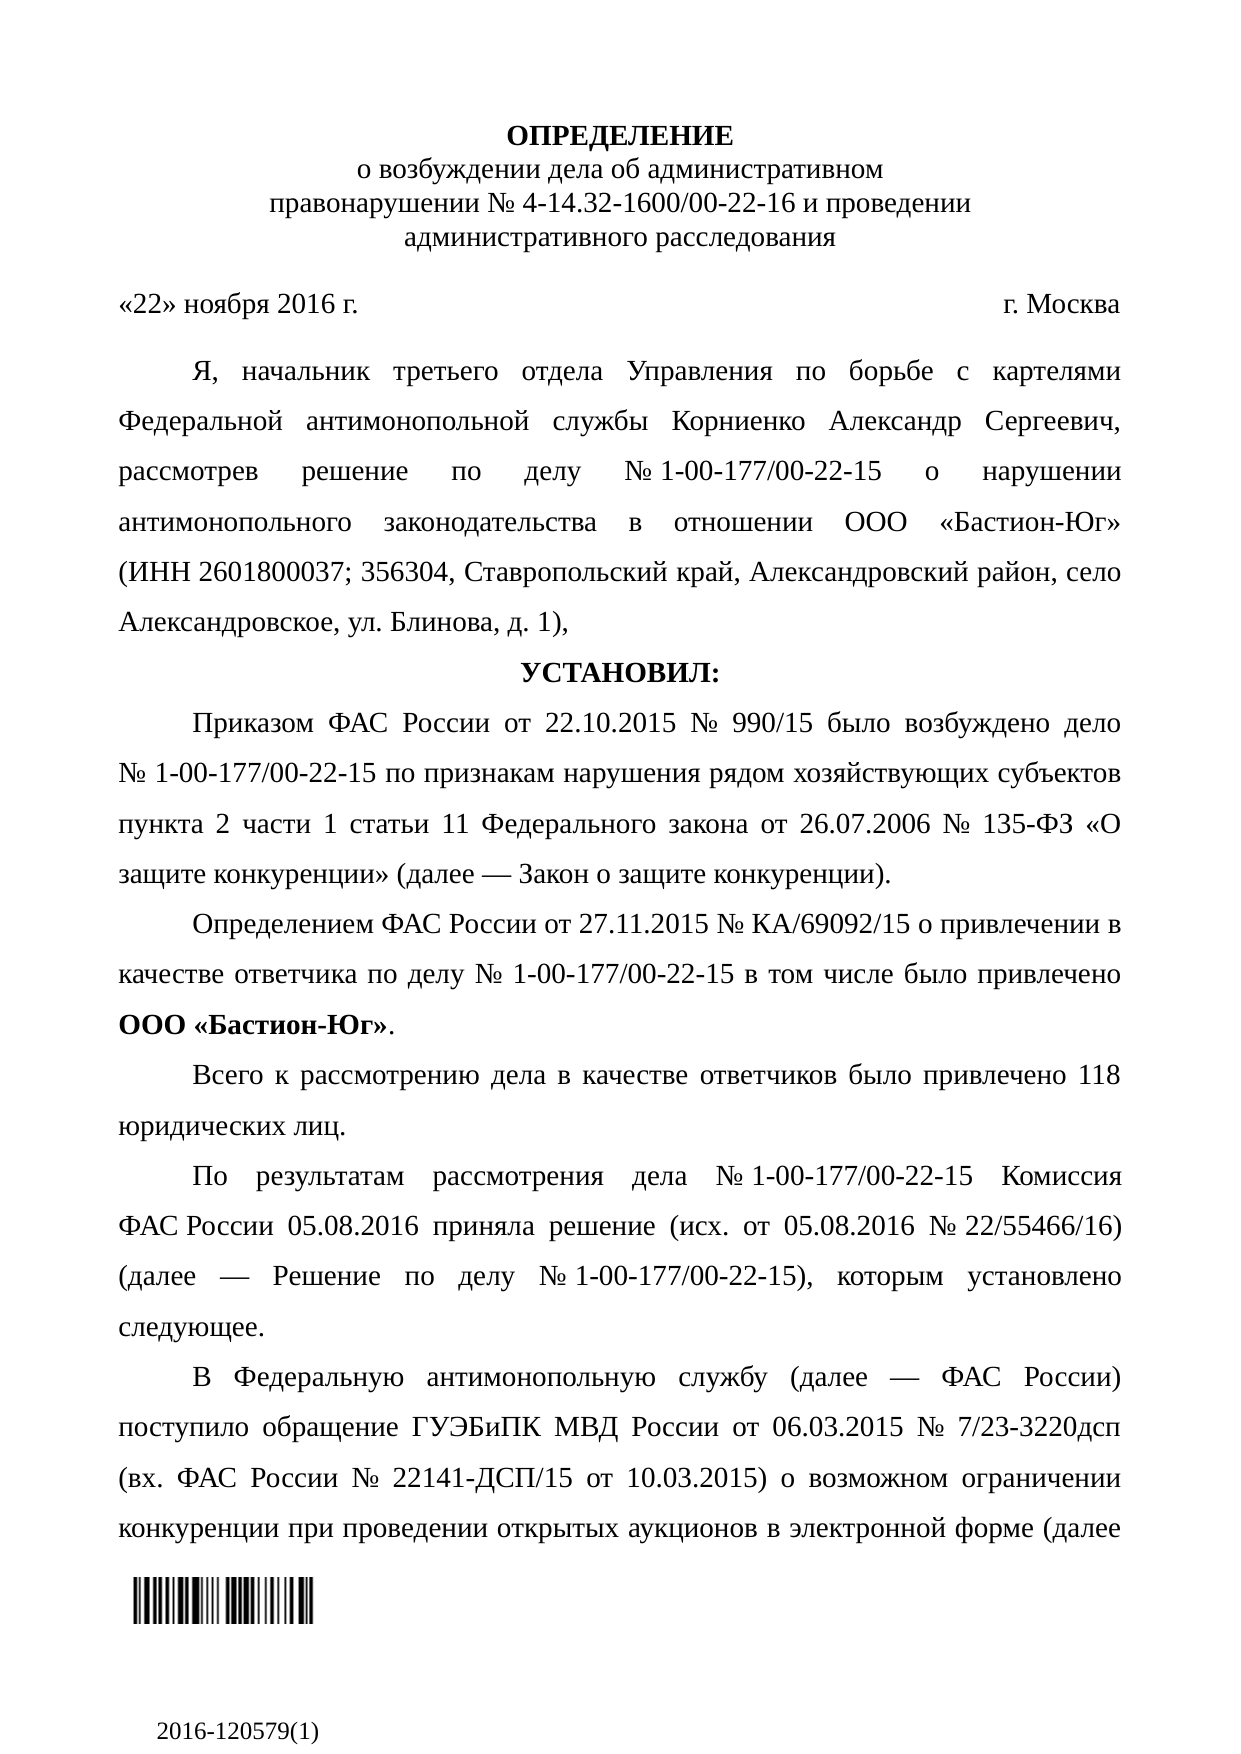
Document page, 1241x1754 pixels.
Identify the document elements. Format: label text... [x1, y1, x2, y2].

text По результатам рассмотрения дела № 1-00-177/00-22-15 Комиссия ФАС России 05.08.2016 приняла решение (исх. от 05.08.2016 № 22/55466/16) (далее — Решение по делу № 1-00-177/00-22-15), которым установлено следующее. [118, 1158, 1122, 1342]
text правонарушении № 4-14.32-1600/00-22-16 и проведении [118, 185, 1122, 219]
text о возбуждении дела об административном [118, 152, 1122, 185]
picture [118, 1577, 331, 1624]
text ОПРЕДЕЛЕНИЕ [118, 118, 1122, 152]
text Всего к рассмотрению дела в качестве ответчиков было привлечено 118 юридических лиц. [118, 1057, 1122, 1141]
text В Федеральную антимонопольную службу (далее — ФАС России) поступило обращение ГУЭБиПК МВД России от 06.03.2015 № 7/23-3220дсп (вх. ФАС России № 22141-ДСП/15 от 10.03.2015) о возможном ограничении конкуренции при проведении открытых аукционов в электронной форме (далее [118, 1359, 1122, 1544]
text Приказом ФАС России от 22.10.2015 № 990/15 было возбуждено дело № 1-00-177/00-22-15 по признакам нарушения рядом хозяйствующих субъектов пункта 2 части 1 статьи 11 Федерального закона от 26.07.2006 № 135-ФЗ «О защите конкуренции» (далее — Закон о защите конкуренции). [118, 705, 1122, 889]
text административного расследования [118, 219, 1122, 252]
text Определением ФАС России от 27.11.2015 № КА/69092/15 о привлечении в качестве ответчика по делу № 1-00-177/00-22-15 в том числе было привлечено ООО «Бастион-Юг». [118, 906, 1122, 1041]
text Я, начальник третьего отдела Управления по борьбе с картелями Федеральной антимонопольной службы Корниенко Александр Сергеевич, рассмотрев решение по делу № 1-00-177/00-22-15 о нарушении антимонопольного законодательства в отношении ООО «Бастион-Юг» (ИНН 2601800037; 356304, Ставропольский край, Александровский район, село Александровское, ул. Блинова, д. 1), [118, 353, 1122, 638]
text «22» ноября 2016 г. г. Москва [118, 286, 1122, 319]
text УСТАНОВИЛ: [118, 655, 1122, 688]
